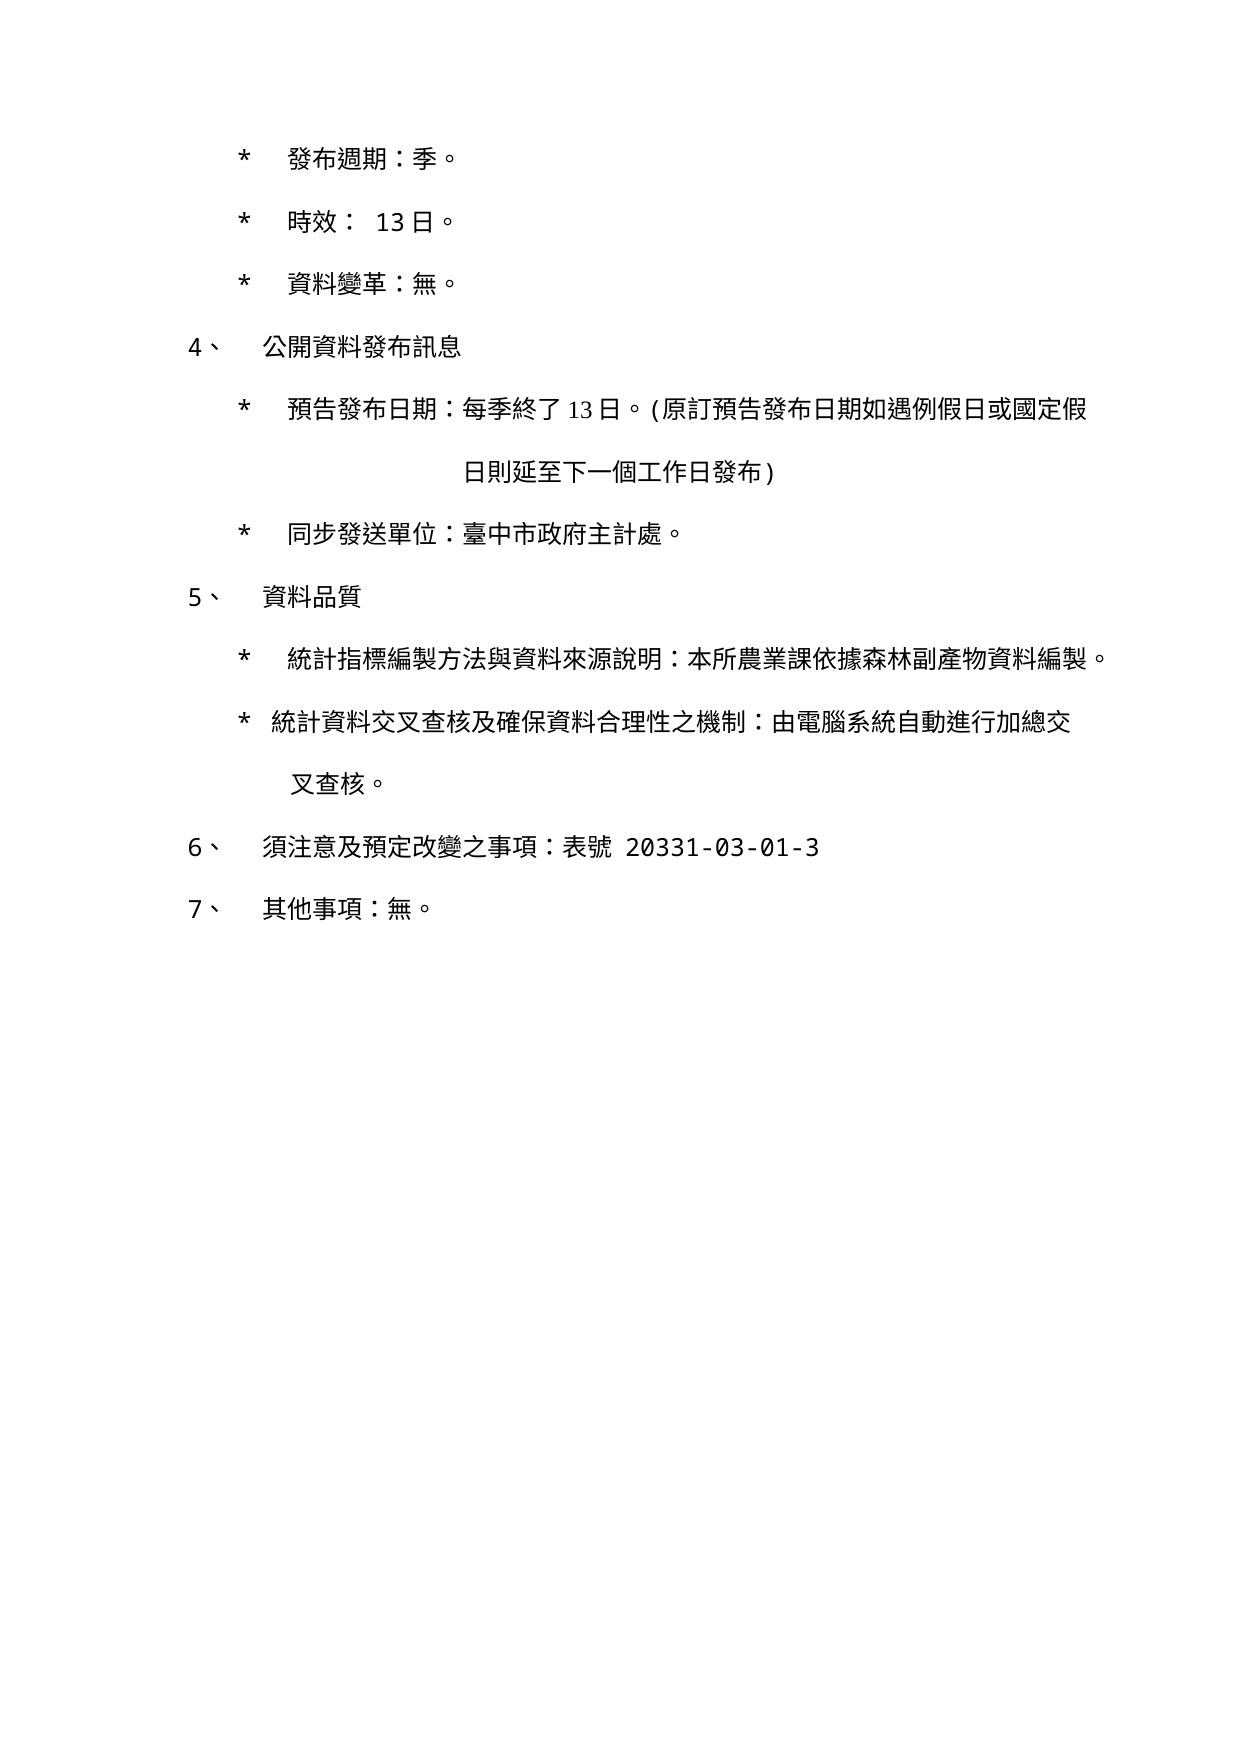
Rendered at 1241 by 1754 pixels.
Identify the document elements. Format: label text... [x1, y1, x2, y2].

list 統計指標編製方法與資料來源說明：本所農業課依據森林副產物資料編製。 [237, 616, 1087, 679]
list 同步發送單位：臺中市政府主計處。 [237, 491, 1087, 554]
list 資料變革：無。 [237, 241, 1087, 304]
list 資料品質 [187, 554, 1087, 616]
list 時效： 13日。 [237, 179, 1087, 241]
list 統計資料交叉查核及確保資料合理性之機制：由電腦系統自動進行加總交叉查核。 [237, 679, 1087, 804]
list 公開資料發布訊息 [187, 304, 1087, 366]
list 預告發布日期：每季終了13日。(原訂預告發布日期如遇例假日或國定假 [237, 366, 1087, 429]
list 發布週期：季。 [237, 116, 1087, 179]
text 日則延至下一個工作日發布) [187, 429, 1087, 491]
list 須注意及預定改變之事項：表號 20331-03-01-3 [187, 804, 1087, 866]
list 其他事項：無。 [187, 866, 1087, 929]
